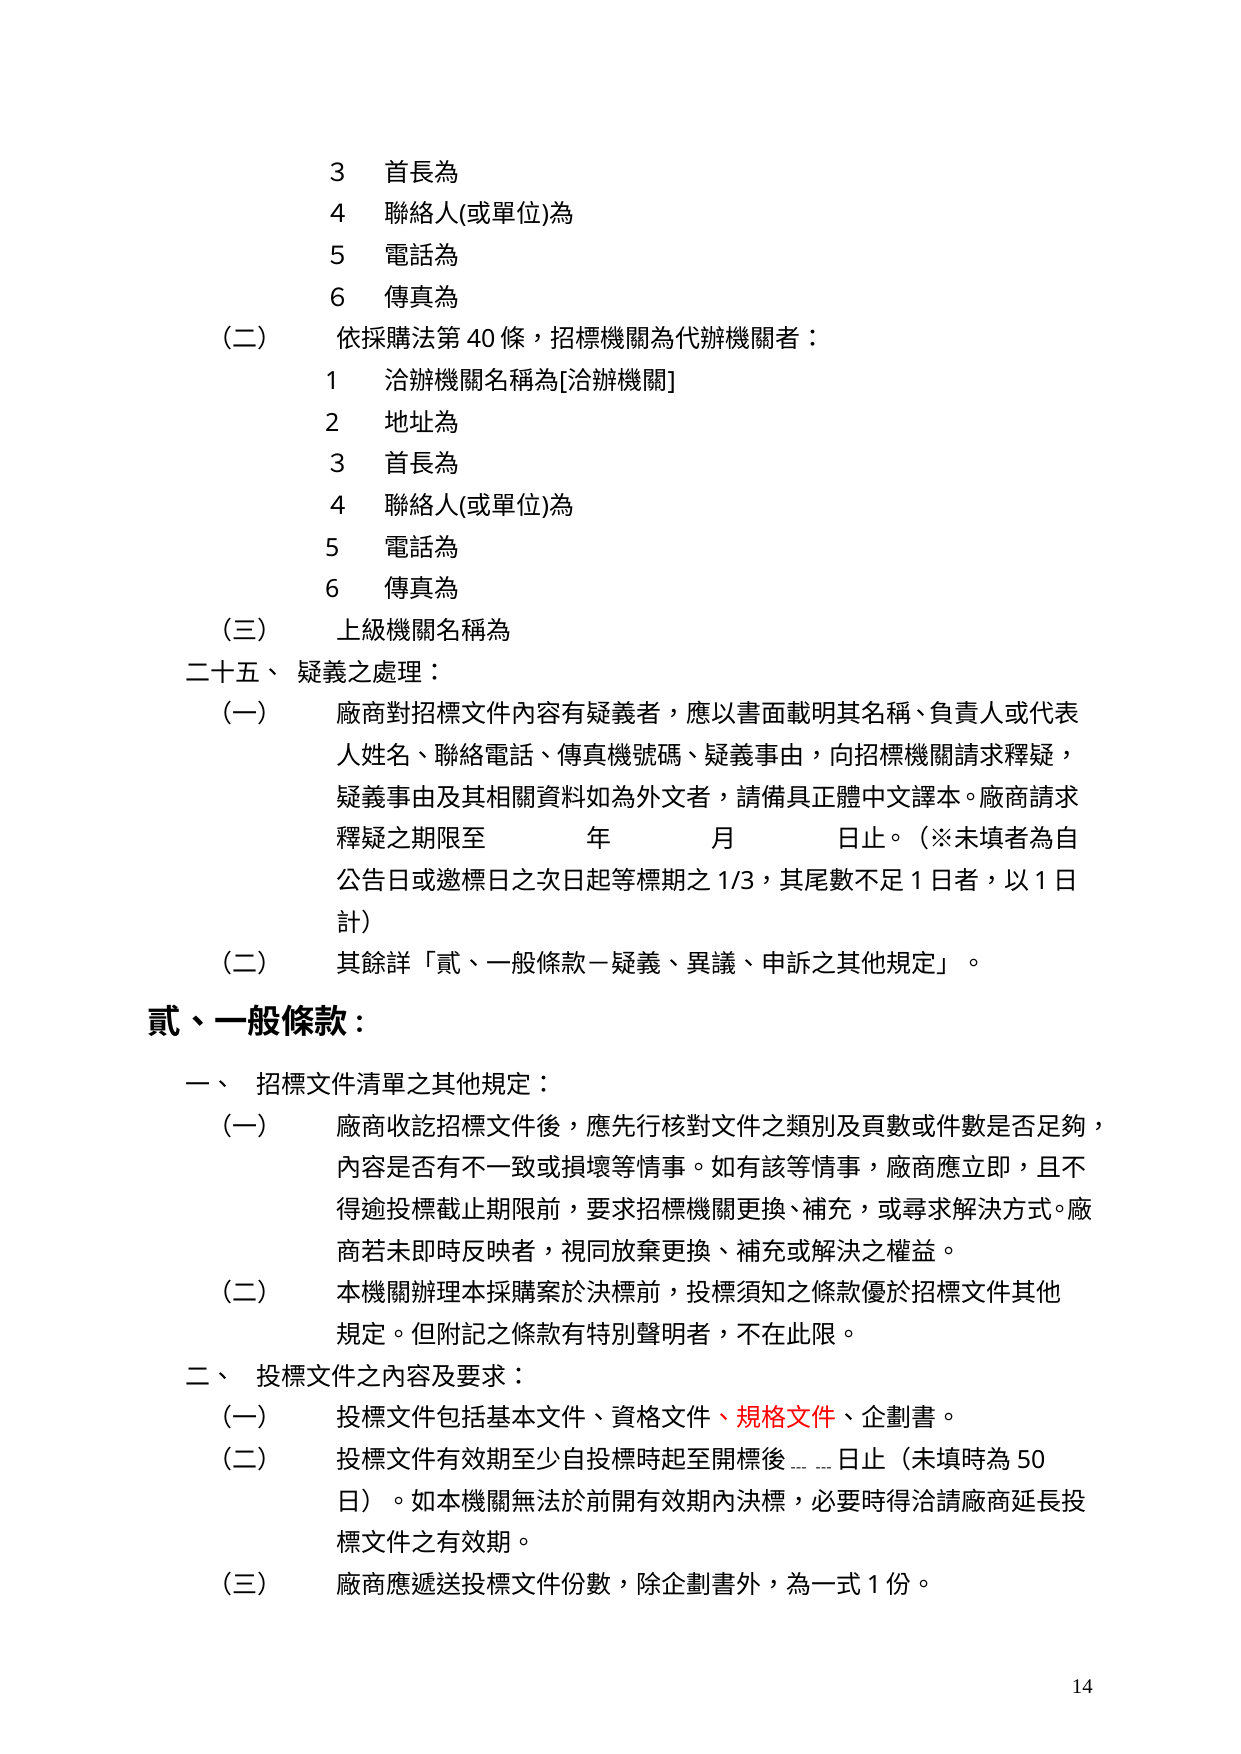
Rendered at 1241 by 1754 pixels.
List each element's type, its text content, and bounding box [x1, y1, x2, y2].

subtitle 其餘詳「貳、一般條款－疑義、異議、申訴之其他規定」。 [207, 939, 1079, 981]
subtitle 廠商應遞送投標文件份數，除企劃書外，為一式1份。 [207, 1560, 1092, 1602]
subtitle 傳真為 [325, 273, 1079, 314]
subtitle 投標文件有效期至少自投標時起至開標後﹍﹍日止（未填時為50日）。如本機關無法於前開有效期內決標，必要時得洽請廠商延長投標文件之有效期。 [207, 1435, 1092, 1560]
subtitle 投標文件包括基本文件、資格文件、規格文件、企劃書。 [207, 1393, 1092, 1435]
subtitle 洽辦機關名稱為[洽辦機關] [325, 356, 1079, 398]
subtitle 聯絡人(或單位)為 [325, 481, 1079, 523]
subtitle 廠商對招標文件內容有疑義者，應以書面載明其名稱、負責人或代表人姓名、聯絡電話、傳真機號碼、疑義事由，向招標機關請求釋疑，疑義事由及其相關資料如為外文者，請備具正體中文譯本。廠商請求釋疑之期限至 年 月 日止。（※未填者為自公告日或邀標日之次日起等標期之1/3，其尾數不足1日者，以1日計） [207, 689, 1079, 939]
subtitle 貳、一般條款： [148, 1000, 1092, 1041]
subtitle 電話為 [325, 231, 1079, 273]
subtitle 地址為 [325, 398, 1079, 439]
subtitle 依採購法第40條，招標機關為代辦機關者： [207, 314, 1079, 356]
subtitle 聯絡人(或單位)為 [325, 189, 1079, 231]
subtitle 電話為 [325, 523, 1079, 564]
subtitle 廠商收訖招標文件後，應先行核對文件之類別及頁數或件數是否足夠，內容是否有不一致或損壞等情事。如有該等情事，廠商應立即，且不得逾投標截止期限前，要求招標機關更換、補充，或尋求解決方式。廠商若未即時反映者，視同放棄更換、補充或解決之權益。 [207, 1102, 1092, 1268]
subtitle 首長為 [325, 148, 1079, 189]
subtitle 投標文件之內容及要求： [185, 1352, 1092, 1393]
subtitle 首長為 [325, 439, 1079, 481]
subtitle 招標文件清單之其他規定： [185, 1060, 1079, 1102]
subtitle 傳真為 [325, 564, 1079, 606]
subtitle 本機關辦理本採購案於決標前，投標須知之條款優於招標文件其他規定。但附記之條款有特別聲明者，不在此限。 [207, 1268, 1079, 1352]
subtitle 疑義之處理： [185, 648, 1079, 689]
subtitle 上級機關名稱為 [207, 606, 1079, 648]
